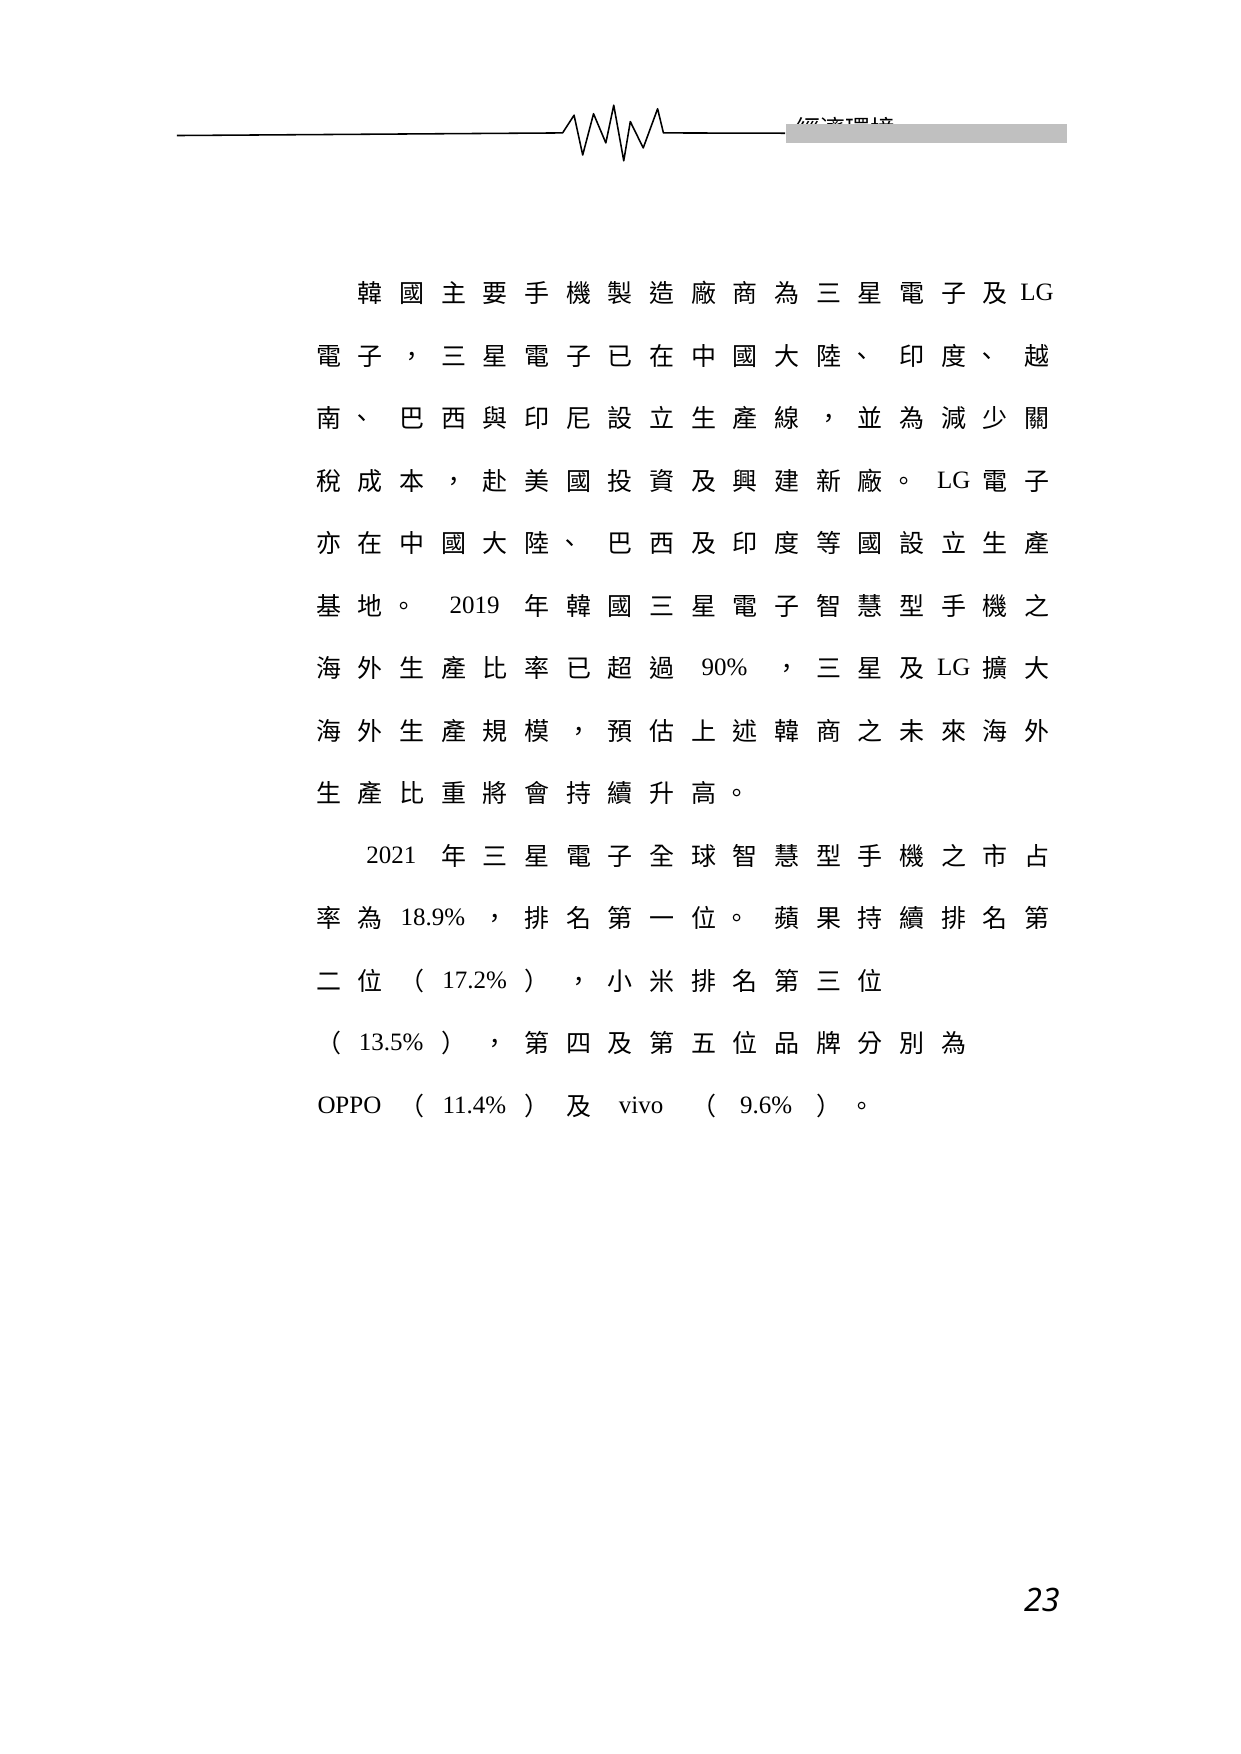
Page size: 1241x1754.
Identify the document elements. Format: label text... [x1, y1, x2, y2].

text 韓國主要手機製造廠商為三星電子及LG電子，三星電子已在中國大陸、印度、越南、巴西與印尼設立生產線，並為減少關稅成本，赴美國投資及興建新廠。LG電子亦在中國大陸、巴西及印度等國設立生產基地。2019年韓國三星電子智慧型手機之海外生產比率已超過90%，三星及LG擴大海外生產規模，預估上述韓商之未來海外生產比重將會持續升高。 [281, 250, 1058, 813]
text 2021年三星電子全球智慧型手機之市占率為18.9%，排名第一位。蘋果持續排名第二位（17.2%），小米排名第三位（13.5%），第四及第五位品牌分別為OPPO（11.4%）及vivo（9.6%）。 [281, 813, 1058, 1125]
